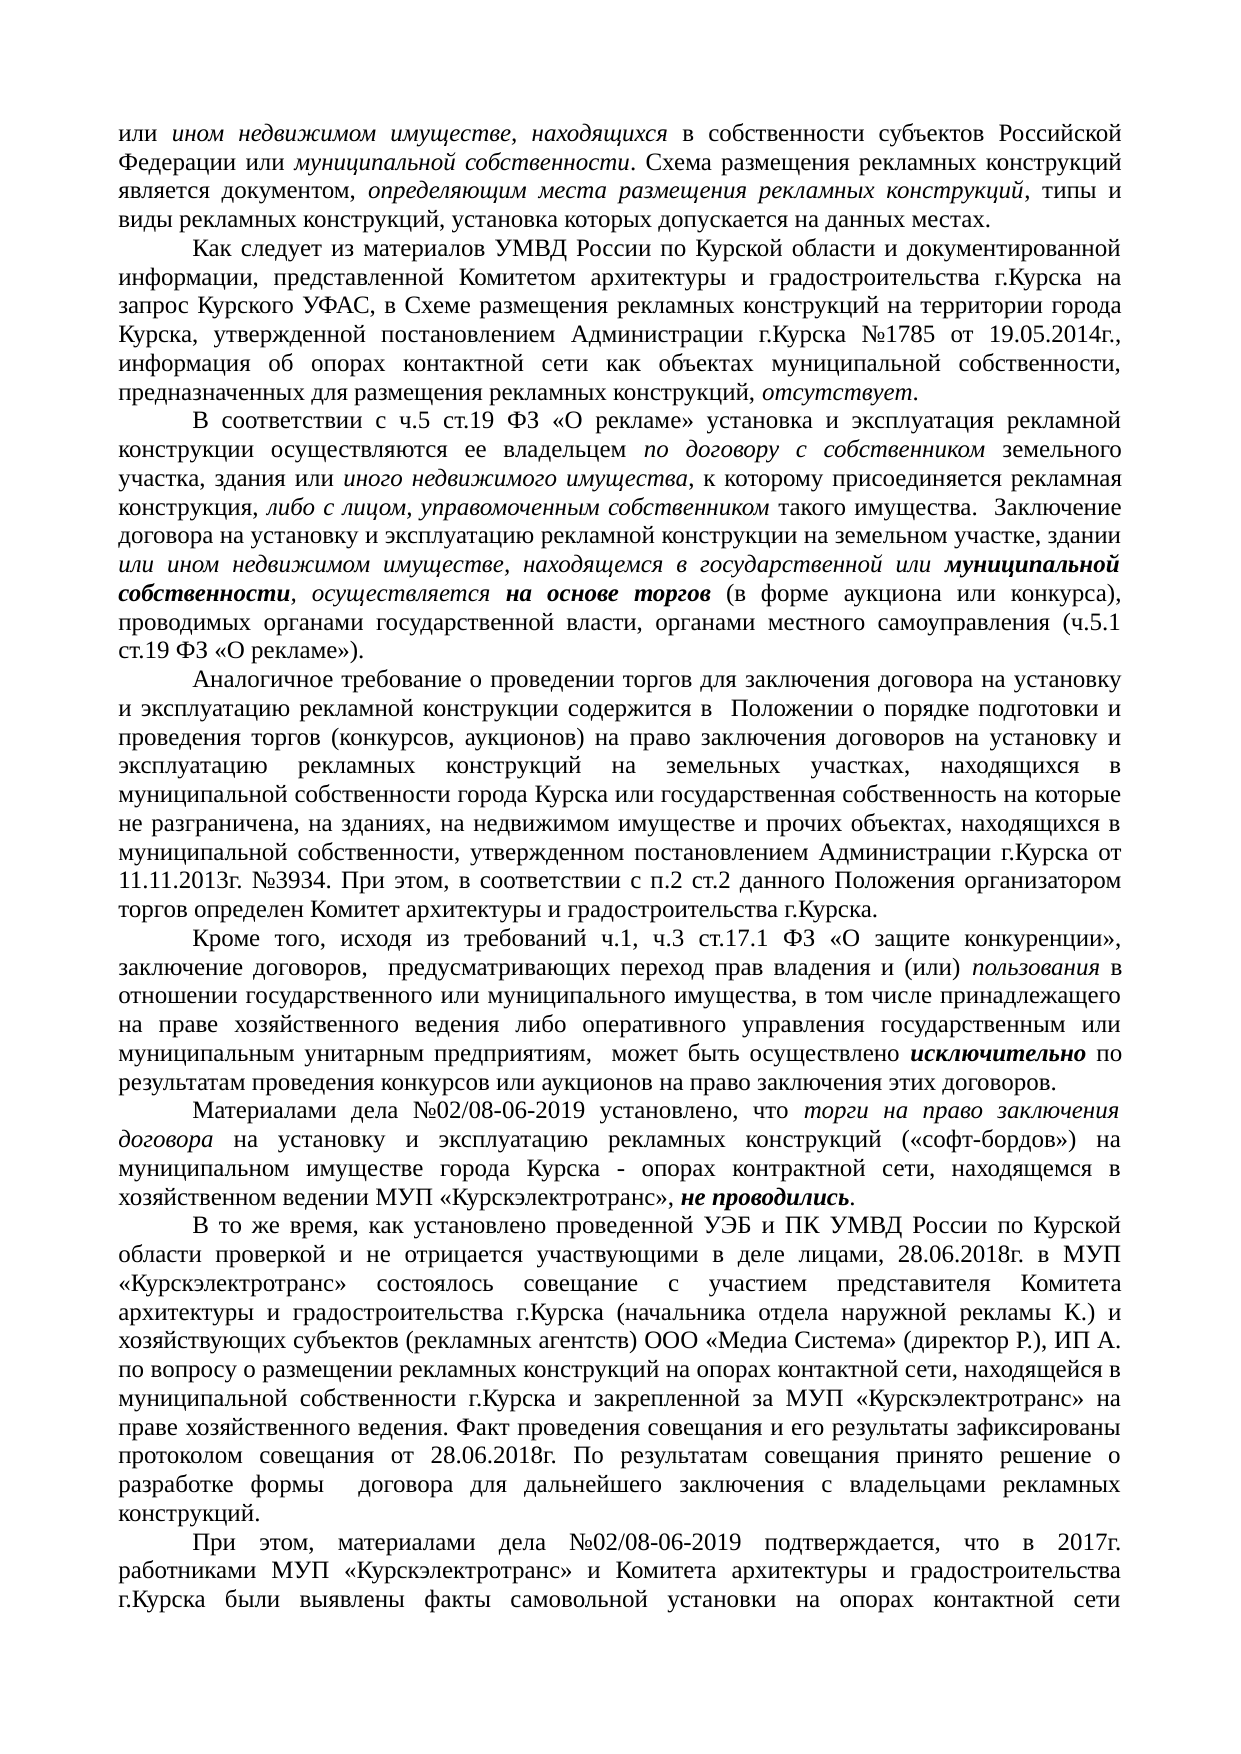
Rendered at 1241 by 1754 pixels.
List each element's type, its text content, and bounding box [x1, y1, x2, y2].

text В соответствии с ч.5 ст.19 ФЗ «О рекламе» установка и эксплуатация рекламной конструкции осуществляются ее владельцем по договору с собственником земельного участка, здания или иного недвижимого имущества, к которому присоединяется рекламная конструкция, либо с лицом, управомоченным собственником такого имущества. Заключение договора на установку и эксплуатацию рекламной конструкции на земельном участке, здании или ином недвижимом имуществе, находящемся в государственной или муниципальной собственности, осуществляется на основе торгов (в форме аукциона или конкурса), проводимых органами государственной власти, органами местного самоуправления (ч.5.1 ст.19 ФЗ «О рекламе»). [118, 406, 1122, 664]
text Кроме того, исходя из требований ч.1, ч.3 ст.17.1 ФЗ «О защите конкуренции», заключение договоров, предусматривающих переход прав владения и (или) пользования в отношении государственного или муниципального имущества, в том числе принадлежащего на праве хозяйственного ведения либо оперативного управления государственным или муниципальным унитарным предприятиям, может быть осуществлено исключительно по результатам проведения конкурсов или аукционов на право заключения этих договоров. [118, 923, 1122, 1096]
text или ином недвижимом имуществе, находящихся в собственности субъектов Российской Федерации или муниципальной собственности. Схема размещения рекламных конструкций является документом, определяющим места размещения рекламных конструкций, типы и виды рекламных конструкций, установка которых допускается на данных местах. [118, 118, 1122, 233]
text При этом, материалами дела №02/08-06-2019 подтверждается, что в 2017г. работниками МУП «Курскэлектротранс» и Комитета архитектуры и градостроительства г.Курска были выявлены факты самовольной установки на опорах контактной сети [118, 1527, 1122, 1613]
text В то же время, как установлено проведенной УЭБ и ПК УМВД России по Курской области проверкой и не отрицается участвующими в деле лицами, 28.06.2018г. в МУП «Курскэлектротранс» состоялось совещание с участием представителя Комитета архитектуры и градостроительства г.Курска (начальника отдела наружной рекламы К.) и хозяйствующих субъектов (рекламных агентств) ООО «Медиа Система» (директор Р.), ИП А. по вопросу о размещении рекламных конструкций на опорах контактной сети, находящейся в муниципальной собственности г.Курска и закрепленной за МУП «Курскэлектротранс» на праве хозяйственного ведения. Факт проведения совещания и его результаты зафиксированы протоколом совещания от 28.06.2018г. По результатам совещания принято решение о разработке формы договора для дальнейшего заключения с владельцами рекламных конструкций. [118, 1211, 1122, 1527]
text Как следует из материалов УМВД России по Курской области и документированной информации, представленной Комитетом архитектуры и градостроительства г.Курска на запрос Курского УФАС, в Схеме размещения рекламных конструкций на территории города Курска, утвержденной постановлением Администрации г.Курска №1785 от 19.05.2014г., информация об опорах контактной сети как объектах муниципальной собственности, предназначенных для размещения рекламных конструкций, отсутствует. [118, 233, 1122, 406]
text Аналогичное требование о проведении торгов для заключения договора на установку и эксплуатацию рекламной конструкции содержится в Положении о порядке подготовки и проведения торгов (конкурсов, аукционов) на право заключения договоров на установку и эксплуатацию рекламных конструкций на земельных участках, находящихся в муниципальной собственности города Курска или государственная собственность на которые не разграничена, на зданиях, на недвижимом имуществе и прочих объектах, находящихся в муниципальной собственности, утвержденном постановлением Администрации г.Курска от 11.11.2013г. №3934. При этом, в соответствии с п.2 ст.2 данного Положения организатором торгов определен Комитет архитектуры и градостроительства г.Курска. [118, 664, 1122, 923]
text Материалами дела №02/08-06-2019 установлено, что торги на право заключения договора на установку и эксплуатацию рекламных конструкций («софт-бордов») на муниципальном имуществе города Курска - опорах контрактной сети, находящемся в хозяйственном ведении МУП «Курскэлектротранс», не проводились. [118, 1096, 1122, 1211]
